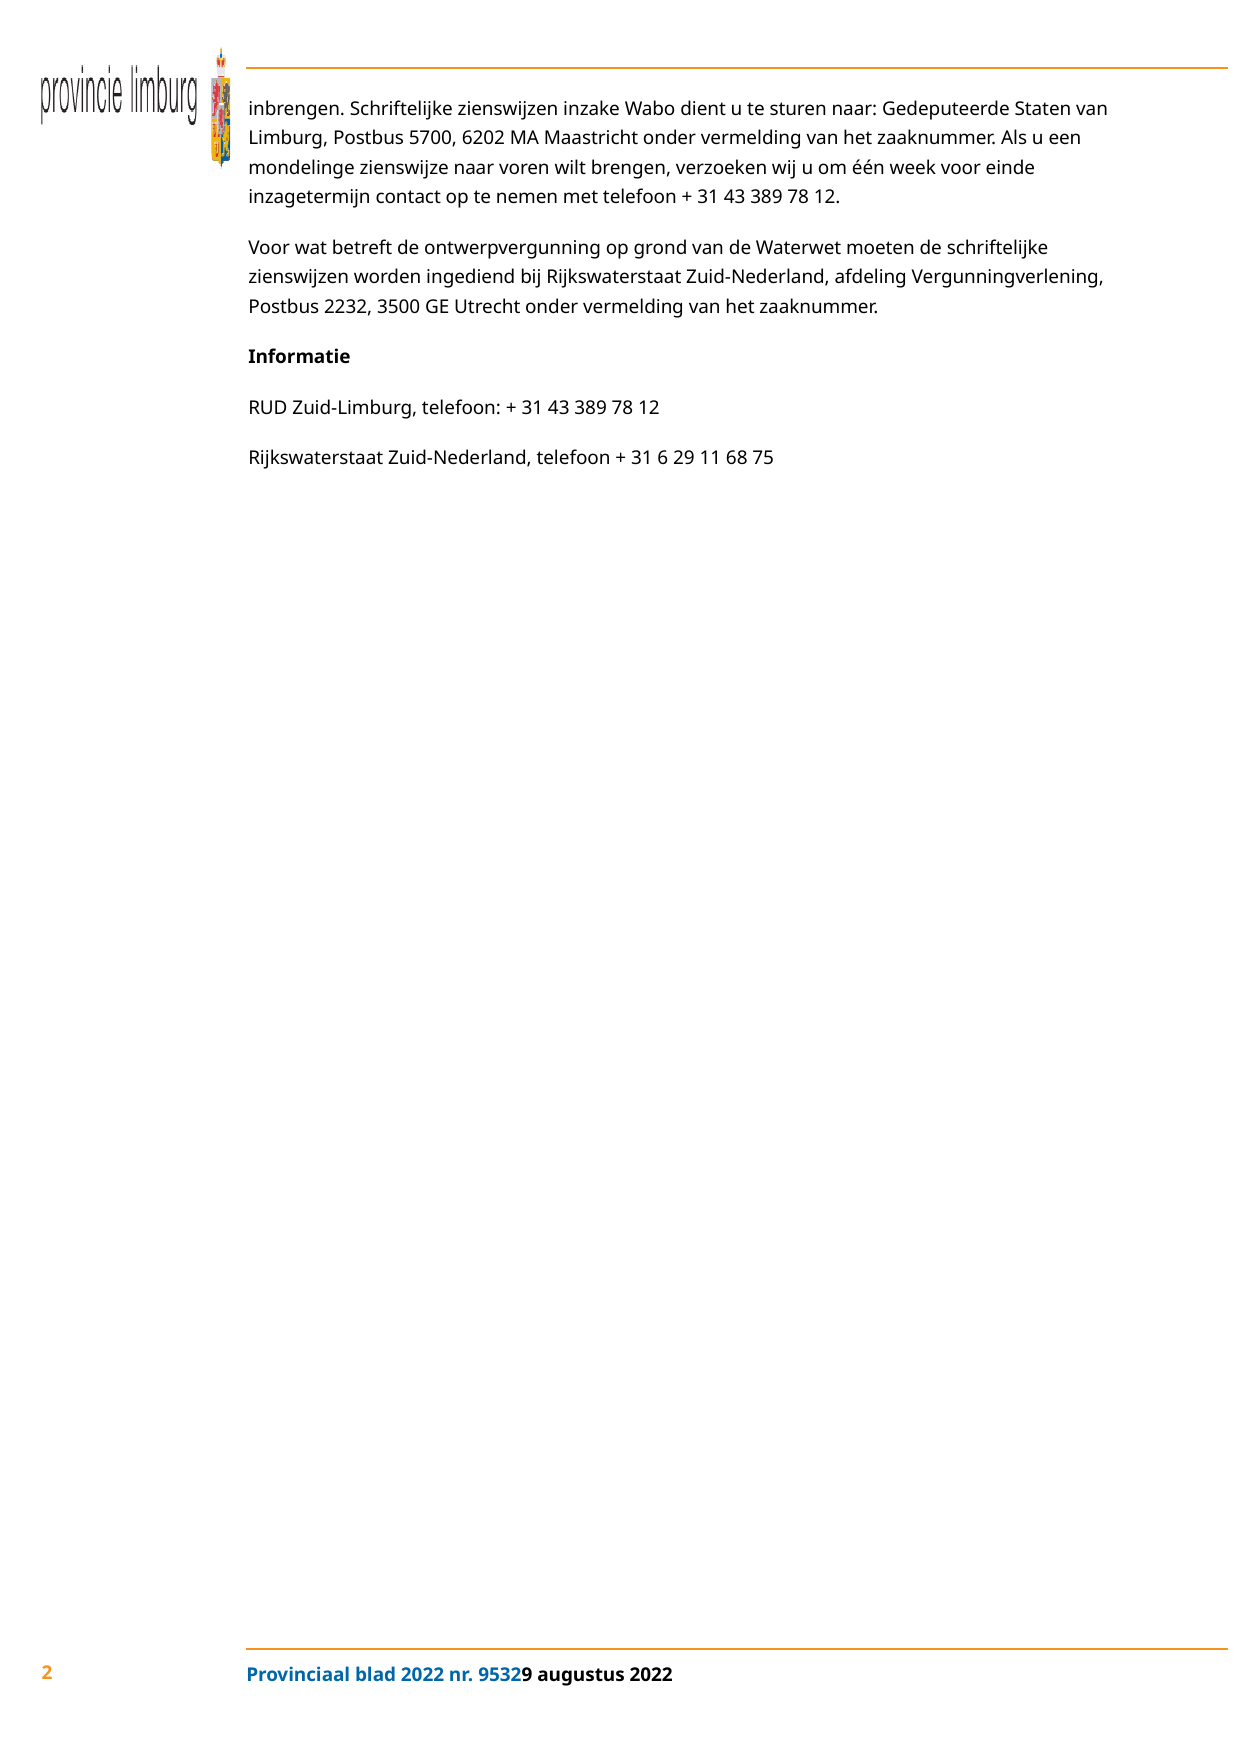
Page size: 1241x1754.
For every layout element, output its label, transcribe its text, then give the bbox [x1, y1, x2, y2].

text inbrengen. Schriftelijke zienswijzen inzake Wabo dient u te sturen naar: Gedeputeerde Staten van Limburg, Postbus 5700, 6202 MA Maastricht onder vermelding van het zaaknummer. Als u een mondelinge zienswijze naar voren wilt brengen, verzoeken wij u om één week voor einde inzagetermijn contact op te nemen met telefoon + 31 43 389 78 12. [248, 95, 1152, 209]
text Informatie [248, 343, 1152, 369]
text RUD Zuid-Limburg, telefoon: + 31 43 389 78 12 [248, 394, 1152, 420]
text Rijkswaterstaat Zuid-Nederland, telefoon + 31 6 29 11 68 75 [248, 444, 1152, 470]
text Voor wat betreft de ontwerpvergunning op grond van de Waterwet moeten de schriftelijke zienswijzen worden ingediend bij Rijkswaterstaat Zuid-Nederland, afdeling Vergunningverlening, Postbus 2232, 3500 GE Utrecht onder vermelding van het zaaknummer. [248, 234, 1152, 319]
picture [41, 47, 231, 172]
